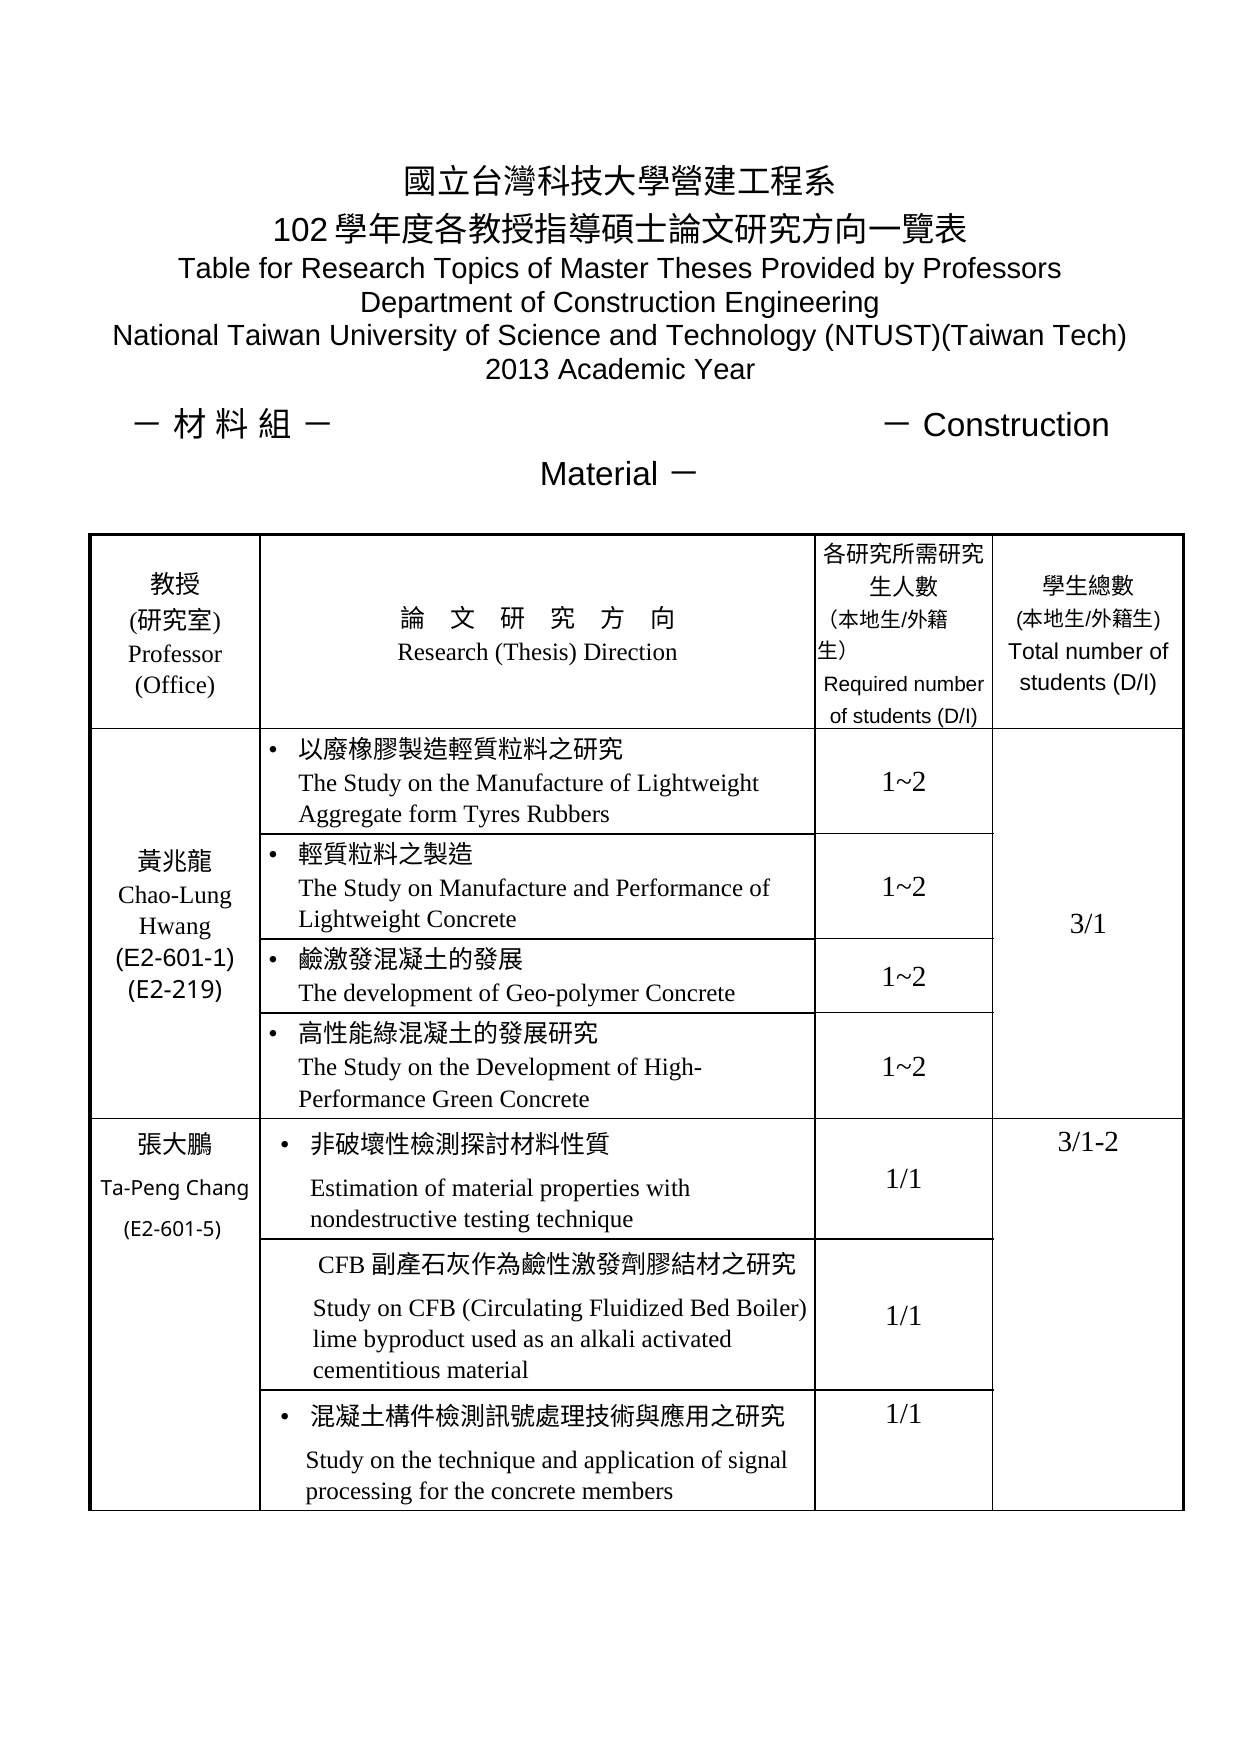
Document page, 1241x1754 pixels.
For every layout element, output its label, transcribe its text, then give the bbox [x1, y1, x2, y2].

table_cell 1~2 [816, 939, 992, 1012]
text － 材 料 組 － － Construction Material － [94, 398, 1146, 494]
table_cell 1/1 [816, 1391, 992, 1510]
table_cell 1~2 [816, 1013, 992, 1117]
text National Taiwan University of Science and Technology (NTUST)(Taiwan Tech) [94, 318, 1146, 352]
text Department of Construction Engineering [94, 285, 1146, 318]
table_cell 1~2 [816, 729, 992, 833]
table_cell 1/1 [816, 1119, 992, 1238]
text 國立台灣科技大學營建工程系 [94, 155, 1146, 203]
table_cell 以廢橡膠製造輕質粒料之研究 The Study on the Manufacture of Lightweight Aggregate form Tyres Rubbers [261, 729, 814, 833]
table_cell 3/1-2 [993, 1119, 1182, 1510]
text Table for Research Topics of Master Theses Provided by Professors [94, 251, 1146, 285]
table_header 論 文 研 究 方 向 Research (Thesis) Direction [261, 536, 814, 727]
table_cell 高性能綠混凝土的發展研究 The Study on the Development of High-Performance Green Concrete [261, 1014, 814, 1117]
table_cell 張大鵬 Ta-Peng Chang (E2-601-5) [92, 1119, 259, 1510]
table_cell 鹼激發混凝土的發展 The development of Geo-polymer Concrete [261, 940, 814, 1012]
table_header 學生總數 (本地生/外籍生) Total number of students (D/I) [993, 536, 1182, 727]
table_cell 非破壞性檢測探討材料性質 Estimation of material properties with nondestructive testing technique [261, 1119, 814, 1238]
table_cell CFB 副產石灰作為鹼性激發劑膠結材之研究 Study on CFB (Circulating Fluidized Bed Boiler) lime byproduct used as an alkali activated cementitious material [261, 1240, 814, 1389]
table_cell 混凝土構件檢測訊號處理技術與應用之研究 Study on the technique and application of signal processing for the concrete members [261, 1391, 814, 1510]
table_cell 1/1 [816, 1240, 992, 1389]
table_header 教授 (研究室) Professor (Office) [92, 536, 259, 727]
table_cell 3/1 [993, 729, 1182, 1117]
table_cell 黃兆龍 Chao-Lung Hwang (E2-601-1) (E2-219) [92, 729, 259, 1117]
table_cell 輕質粒料之製造 The Study on Manufacture and Performance of Lightweight Concrete [261, 835, 814, 938]
text 2013 Academic Year [94, 352, 1146, 386]
table_header 各研究所需研究生人數 （本地生/外籍生） Required number of students (D/I) [816, 536, 992, 727]
text 102學年度各教授指導碩士論文研究方向一覽表 [94, 203, 1146, 251]
table_cell 1~2 [816, 834, 992, 938]
